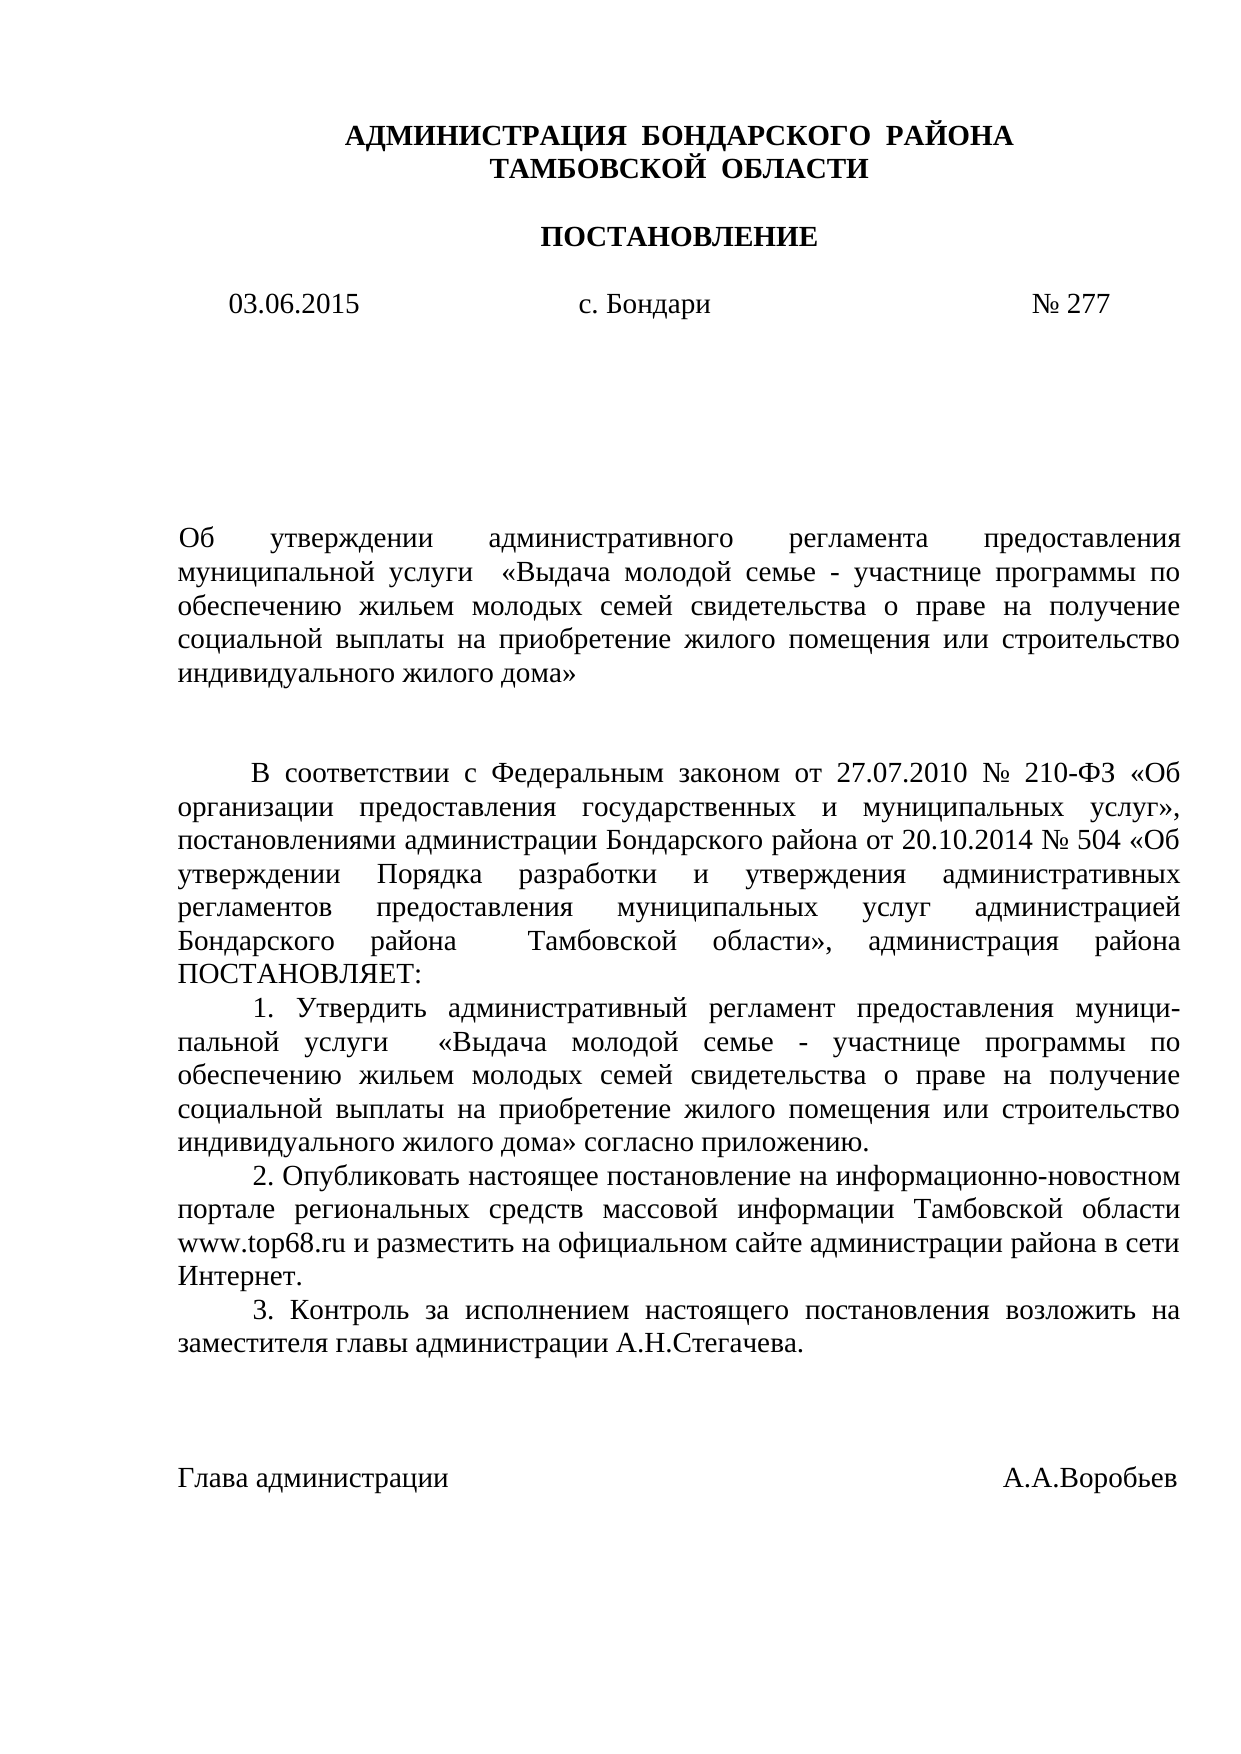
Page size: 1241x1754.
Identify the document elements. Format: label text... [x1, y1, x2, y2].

text 2. Опубликовать настоящее постановление на информационно-новостном портале региональных средств массовой информации Тамбовской области www.top68.ru и разместить на официальном сайте администрации района в сети Интернет. [177, 1158, 1181, 1292]
text 03.06.2015 с. Бондари № 277 [177, 286, 1181, 319]
text АДМИНИСТРАЦИЯ БОНДАРСКОГО РАЙОНА [177, 118, 1181, 152]
text Об утверждении административного регламента предоставления муниципальной услуги «Выдача молодой семье - участнице программы по обеспечению жильем молодых семей свидетельства о праве на получение социальной выплаты на приобретение жилого помещения или строительство индивидуального жилого дома» [177, 521, 1181, 688]
text 1. Утвердить административный регламент предоставления муници-пальной услуги «Выдача молодой семье - участнице программы по обеспечению жильем молодых семей свидетельства о праве на получение социальной выплаты на приобретение жилого помещения или строительство индивидуального жилого дома» согласно приложению. [177, 990, 1181, 1158]
text Глава администрации А.А.Воробьев [177, 1460, 1181, 1493]
text ТАМБОВСКОЙ ОБЛАСТИ [177, 152, 1181, 185]
text ПОСТАНОВЛЕНИЕ [177, 219, 1181, 252]
text 3. Контроль за исполнением настоящего постановления возложить на заместителя главы администрации А.Н.Стегачева. [177, 1292, 1181, 1359]
text В соответствии с Федеральным законом от 27.07.2010 № 210-ФЗ «Об организации предоставления государственных и муниципальных услуг», постановлениями администрации Бондарского района от 20.10.2014 № 504 «Об утверждении Порядка разработки и утверждения административных регламентов предоставления муниципальных услуг администрацией Бондарского района Тамбовской области», администрация района ПОСТАНОВЛЯЕТ: [177, 755, 1181, 990]
